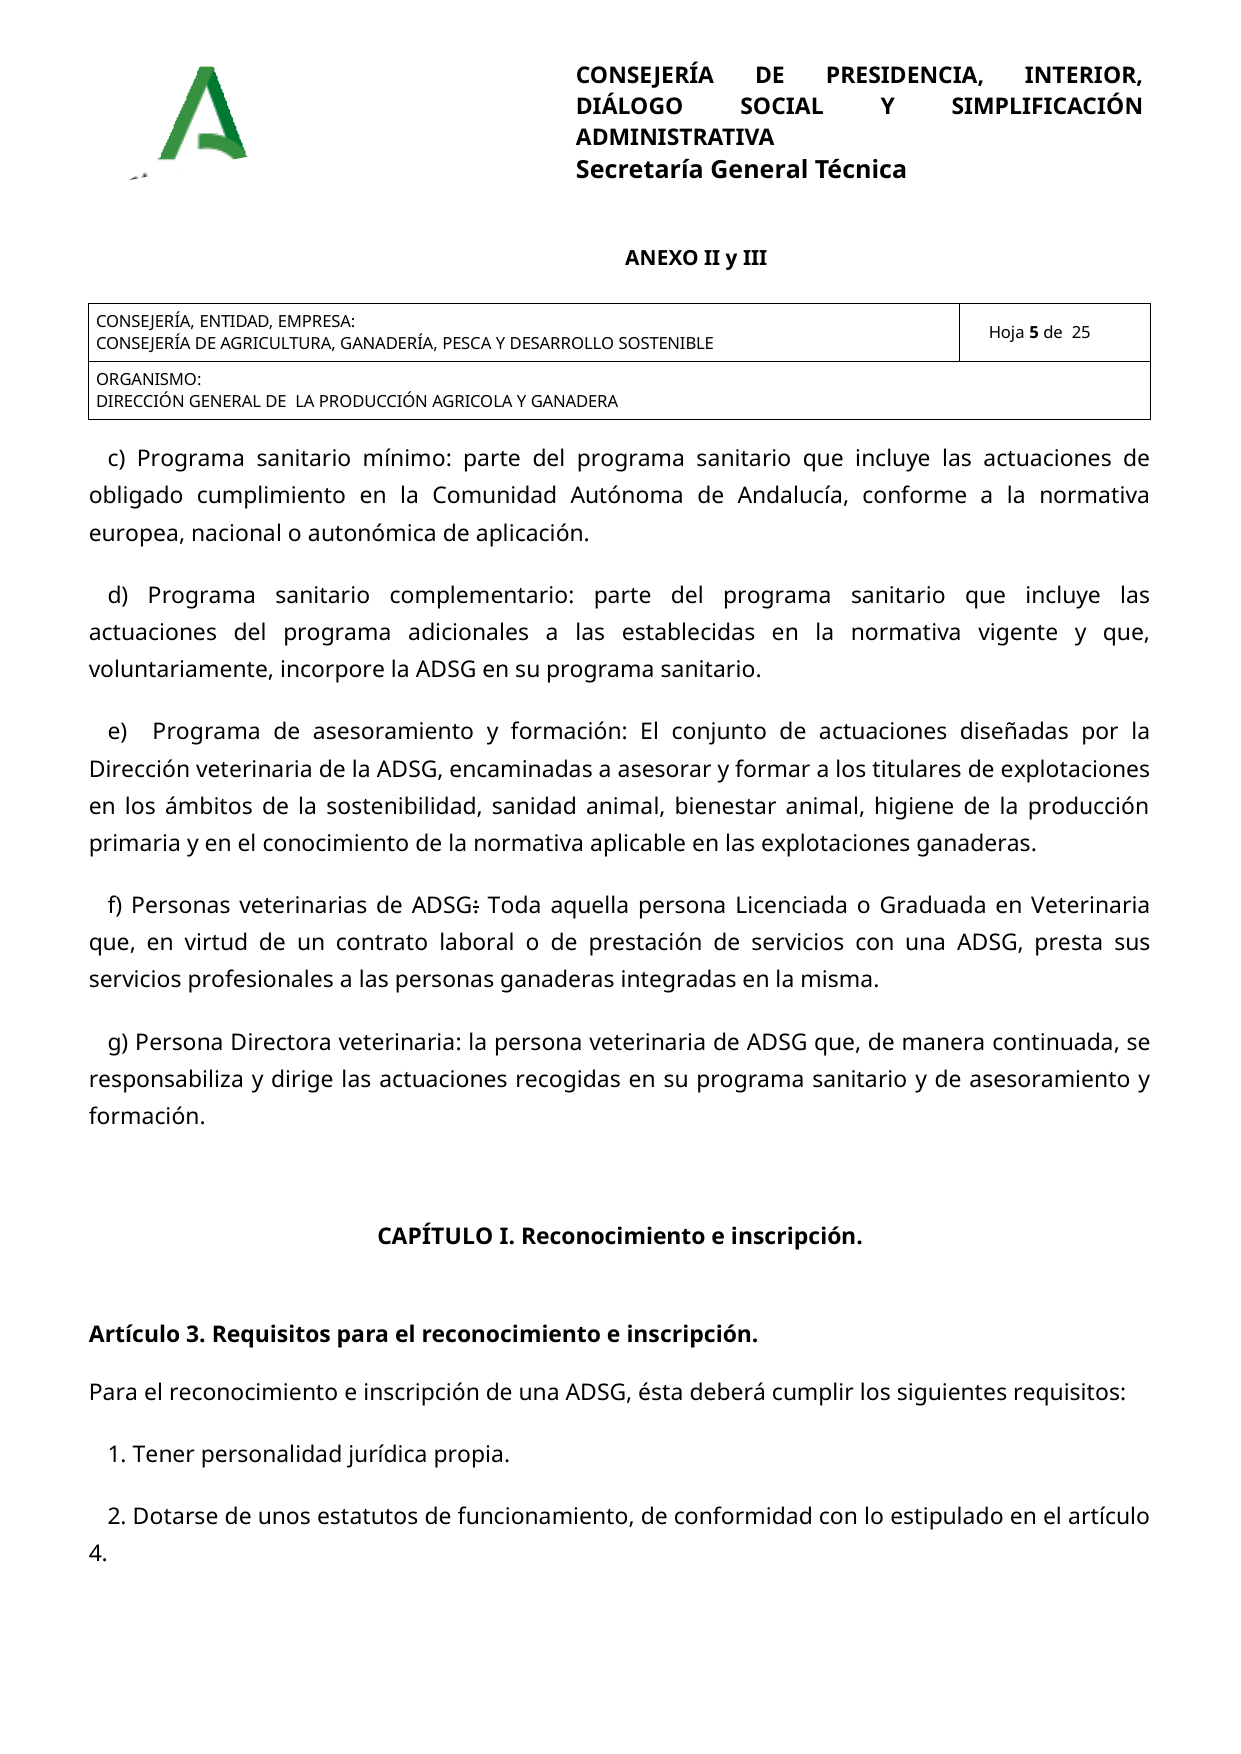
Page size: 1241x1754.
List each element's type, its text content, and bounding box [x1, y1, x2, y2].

text c) Programa sanitario mínimo: parte del programa sanitario que incluye las actuaciones de obligado cumplimiento en la Comunidad Autónoma de Andalucía, conforme a la normativa europea, nacional o autonómica de aplicación. [88, 442, 1152, 548]
text 2. Dotarse de unos estatutos de funcionamiento, de conformidad con lo estipulado en el artículo 4. [88, 1500, 1152, 1568]
text d) Programa sanitario complementario: parte del programa sanitario que incluye las actuaciones del programa adicionales a las establecidas en la normativa vigente y que, voluntariamente, incorpore la ADSG en su programa sanitario. [88, 579, 1152, 684]
text Artículo 3. Requisitos para el reconocimiento e inscripción. [88, 1317, 1152, 1348]
text 1. Tener personalidad jurídica propia. [88, 1438, 1152, 1469]
text f) Personas veterinarias de ADSG: Toda aquella persona Licenciada o Graduada en Veterinaria que, en virtud de un contrato laboral o de prestación de servicios con una ADSG, presta sus servicios profesionales a las personas ganaderas integradas en la misma. [88, 889, 1152, 994]
text g) Persona Directora veterinaria: la persona veterinaria de ADSG que, de manera continuada, se responsabiliza y dirige las actuaciones recogidas en su programa sanitario y de asesoramiento y formación. [88, 1026, 1152, 1131]
text CAPÍTULO I. Reconocimiento e inscripción. [88, 1220, 1152, 1251]
text e) Programa de asesoramiento y formación: El conjunto de actuaciones diseñadas por la Dirección veterinaria de la ADSG, encaminadas a asesorar y formar a los titulares de explotaciones en los ámbitos de la sostenibilidad, sanidad animal, bienestar animal, higiene de la producción primaria y en el conocimiento de la normativa aplicable en las explotaciones ganaderas. [88, 715, 1152, 858]
text Para el reconocimiento e inscripción de una ADSG, ésta deberá cumplir los siguientes requisitos: [88, 1376, 1152, 1407]
